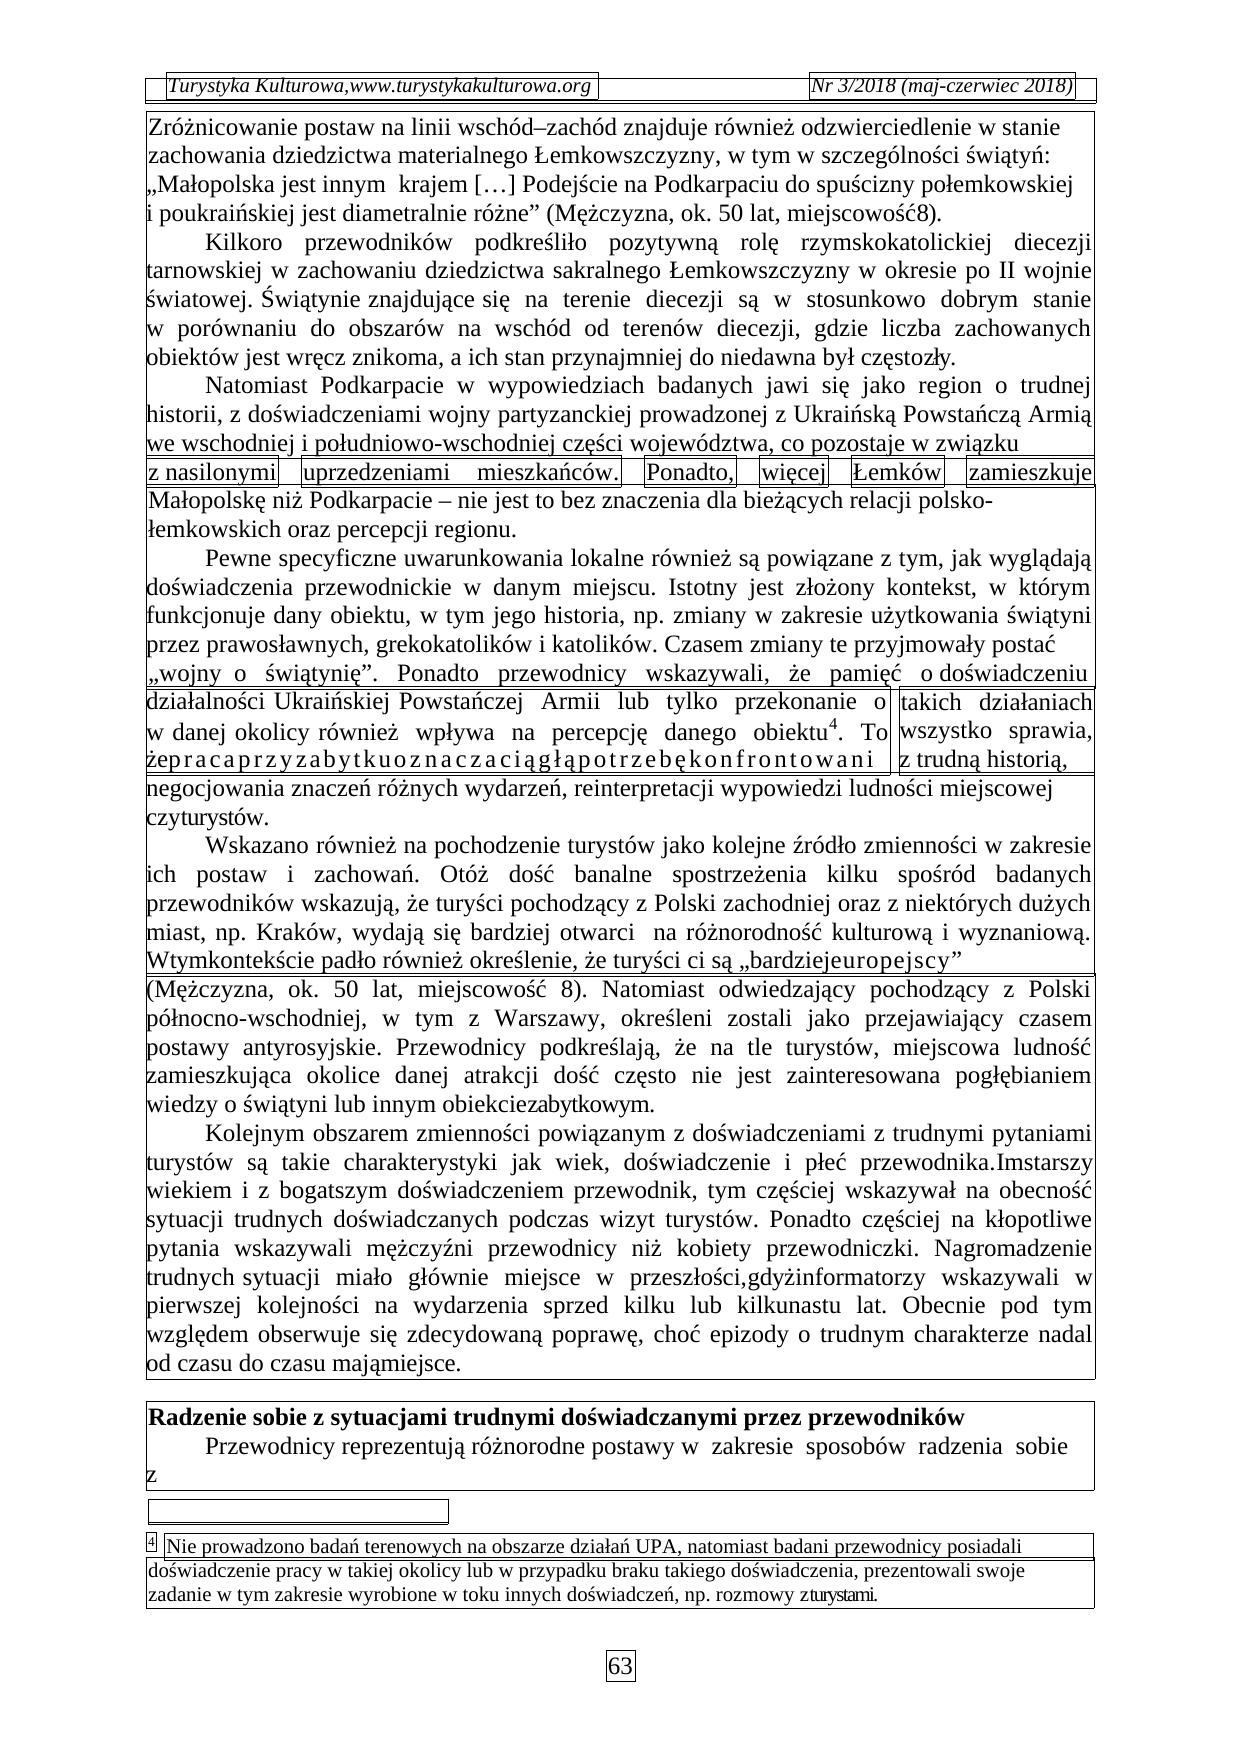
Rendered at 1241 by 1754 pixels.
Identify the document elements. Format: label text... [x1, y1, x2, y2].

text takich działaniach wszystko sprawia, z trudną historią, [900, 687, 1093, 772]
text Nr 3/2018 (maj-czerwiec 2018) [811, 79, 1075, 97]
text Natomiast Podkarpacie w wypowiedziach badanych jawi się jako region o trudnej historii, z doświadczeniami wojny partyzanckiej prowadzonej z Ukraińską Powstańczą Armią we wschodniej i południowo-wschodniej części województwa, co pozostaje w związku [147, 371, 1093, 457]
text Przewodnicy reprezentują różnorodne postawy w zakresie sposobów radzenia sobie z trudnymizachowaniamiturystów.Większośćobiektówodwiedzonychpodczasbadań [147, 1431, 1081, 1490]
text Radzenie sobie z sytuacjami trudnymi doświadczanymi przez przewodników [148, 1402, 1094, 1431]
text doświadczenie pracy w takiej okolicy lub w przypadku braku takiego doświadczenia, prezentowali swoje zadanie w tym zakresie wyrobione w toku innych doświadczeń, np. rozmowy zturystami. [148, 1558, 1089, 1606]
text Ponadto, [646, 457, 736, 484]
text Turystyka Kulturowa,www.turystykakulturowa.org [168, 79, 598, 97]
text więcej [761, 457, 828, 484]
text Wskazano również na pochodzenie turystów jako kolejne źródło zmienności w zakresie ich postaw i zachowań. Otóż dość banalne spostrzeżenia kilku spośród badanych przewodników wskazują, że turyści pochodzący z Polski zachodniej oraz z niektórych dużych miast, np. Kraków, wydają się bardziej otwarci na różnorodność kulturową i wyznaniową. Wtymkontekście padło również określenie, że turyści ci są „bardziejeuropejscy” [147, 830, 1092, 973]
text Kolejnym obszarem zmienności powiązanym z doświadczeniami z trudnymi pytaniami turystów są takie charakterystyki jak wiek, doświadczenie i płeć przewodnika.Imstarszy wiekiem i z bogatszym doświadczeniem przewodnik, tym częściej wskazywał na obecność sytuacji trudnych doświadczanych podczas wizyt turystów. Ponadto częściej na kłopotliwe pytania wskazywali mężczyźni przewodnicy niż kobiety przewodniczki. Nagromadzenie trudnych sytuacji miało głównie miejsce w przeszłości,gdyżinformatorzy wskazywali w pierwszej kolejności na wydarzenia sprzed kilku lub kilkunastu lat. Obecnie pod tym względem obserwuje się zdecydowaną poprawę, choć epizody o trudnym charakterze nadal od czasu do czasu mająmiejsce. [147, 1118, 1093, 1377]
text Łemków [853, 457, 944, 484]
text z nasilonymi [148, 457, 278, 484]
text [168, 73, 598, 78]
text „wojny o świątynię”. Ponadto przewodnicy wskazywali, że pamięć o doświadczeniu [148, 658, 1095, 687]
text Pewne specyficzne uwarunkowania lokalne również są powiązane z tym, jak wyglądają doświadczenia przewodnickie w danym miejscu. Istotny jest złożony kontekst, w którym funkcjonuje dany obiektu, w tym jego historia, np. zmiany w zakresie użytkowania świątyni przez prawosławnych, grekokatolików i katolików. Czasem zmiany te przyjmowały postać [147, 543, 1092, 658]
text uprzedzeniami mieszkańców. [303, 457, 621, 484]
text (Mężczyzna, ok. 50 lat, miejscowość 8). Natomiast odwiedzający pochodzący z Polski północno-wschodniej, w tym z Warszawy, określeni zostali jako przejawiający czasem postawy antyrosyjskie. Przewodnicy podkreślają, że na tle turystów, miejscowa ludność zamieszkująca okolice danej atrakcji dość często nie jest zainteresowana pogłębianiem wiedzy o świątyni lub innym obiekciezabytkowym. [147, 974, 1092, 1118]
text Kilkoro przewodników podkreśliło pozytywną rolę rzymskokatolickiej diecezji tarnowskiej w zachowaniu dziedzictwa sakralnego Łemkowszczyzny w okresie po II wojnie światowej. Świątynie znajdujące się na terenie diecezji są w stosunkowo dobrym stanie w porównaniu do obszarów na wschód od terenów diecezji, gdzie liczba zachowanych obiektów jest wręcz znikoma, a ich stan przynajmniej do niedawna był częstozły. [147, 227, 1092, 371]
text „Małopolska jest innym krajem […] Podejście na Podkarpaciu do spuścizny połemkowskiej i poukraińskiej jest diametralnie różne” (Mężczyzna, ok. 50 lat, miejscowość8). [147, 169, 1083, 227]
text Nie prowadzono badań terenowych na obszarze działań UPA, natomiast badani przewodnicy posiadali [166, 1534, 1093, 1557]
text 63 [608, 1651, 634, 1679]
text działalności Ukraińskiej Powstańczej Armii lub tylko przekonanie o w danej okolicy również wpływa na percepcję danego obiektu4. To żepracaprzyzabytkuoznaczaciągłąpotrzebękonfrontowaniasię [147, 687, 888, 772]
text 4 [148, 1533, 156, 1549]
text Zróżnicowanie postaw na linii wschód–zachód znajduje również odzwierciedlenie w stanie zachowania dziedzictwa materialnego Łemkowszczyzny, w tym w szczególności świątyń: [148, 112, 1094, 169]
text zamieszkuje [969, 457, 1094, 484]
text negocjowania znaczeń różnych wydarzeń, reinterpretacji wypowiedzi ludności miejscowej czyturystów. [147, 773, 1081, 830]
text Małopolskę niż Podkarpacie – nie jest to bez znaczenia dla bieżących relacji polsko- łemkowskich oraz percepcji regionu. [148, 485, 1095, 543]
text [811, 73, 1075, 78]
